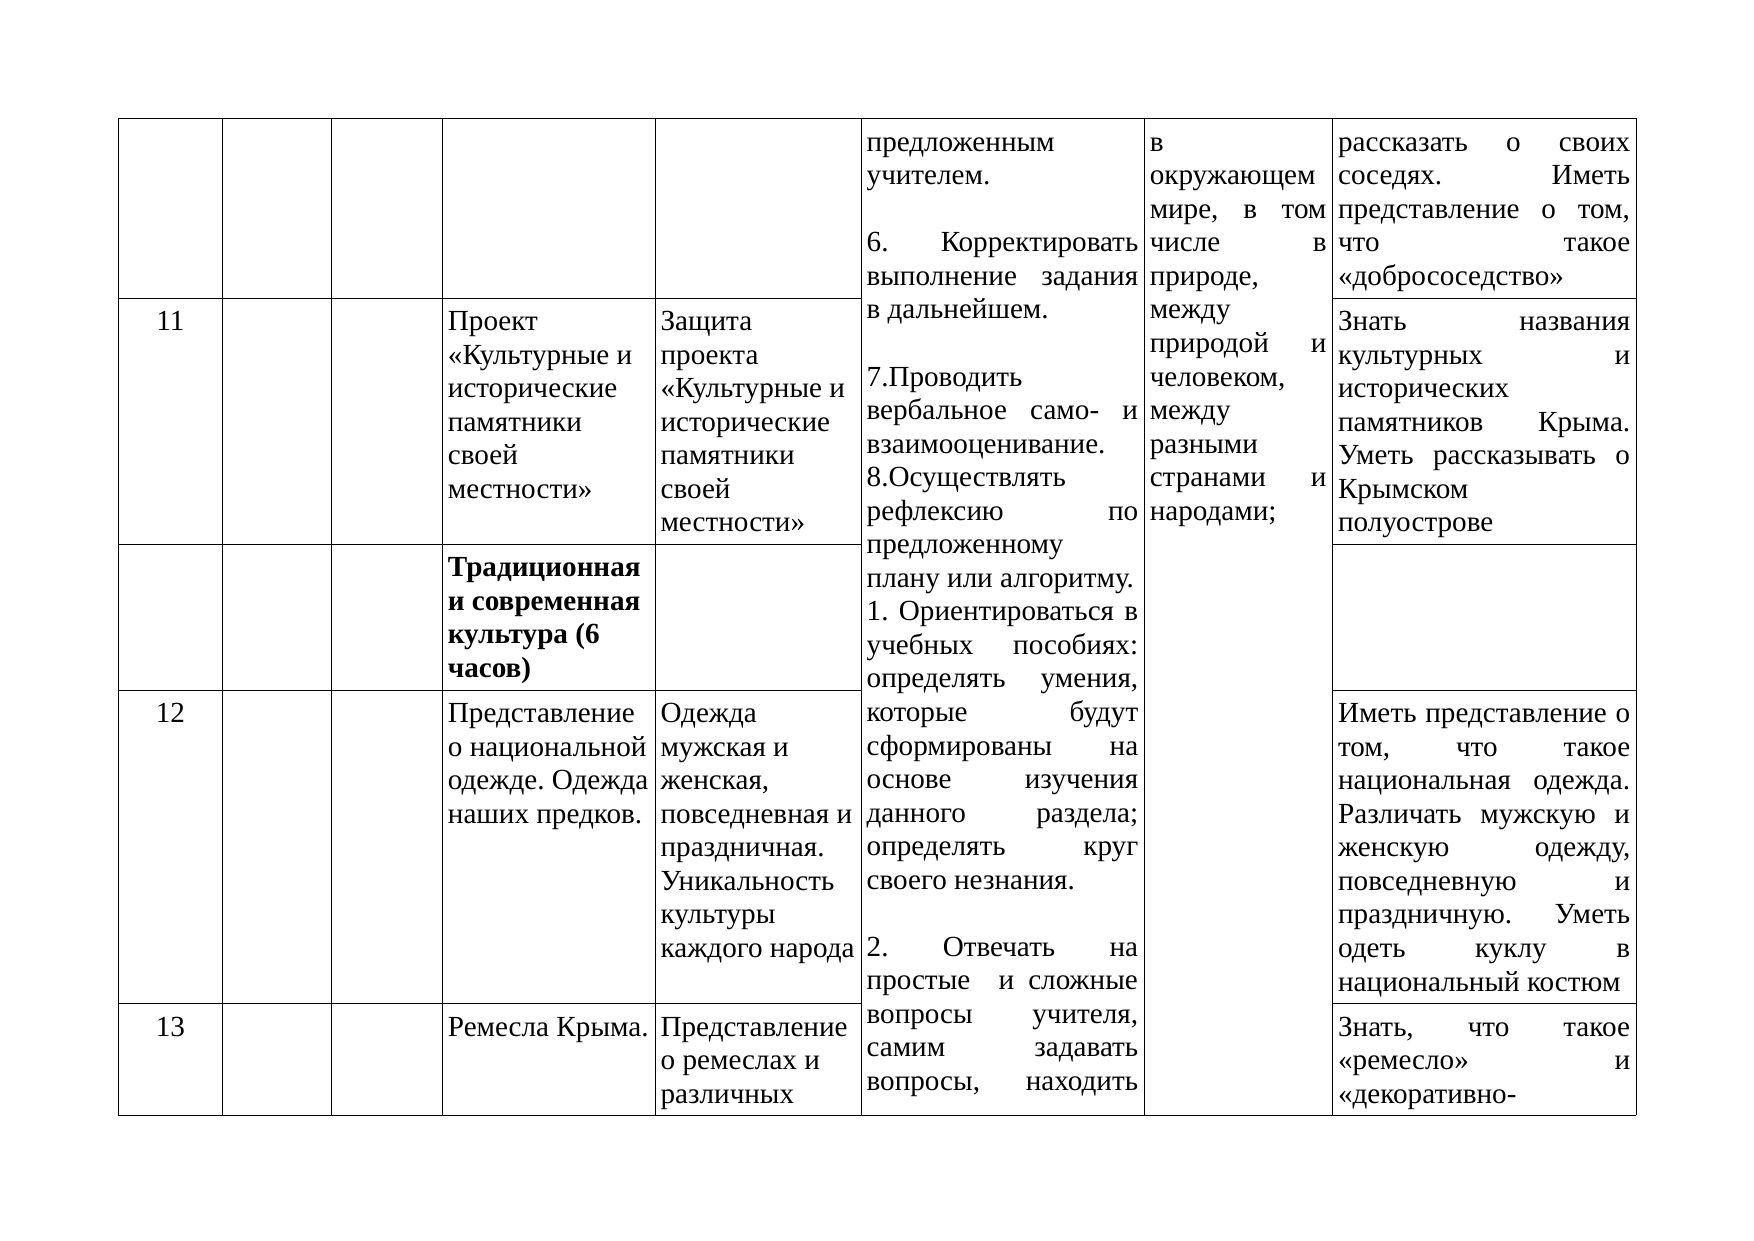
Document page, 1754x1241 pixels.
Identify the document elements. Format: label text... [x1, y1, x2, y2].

table_cell [223, 1004, 331, 1115]
table_cell 12 [119, 691, 222, 1003]
table_cell [1333, 545, 1636, 689]
table_cell Представление о национальной одежде. Одежда наших предков. [443, 691, 655, 1003]
table_cell [223, 299, 331, 544]
table_cell предложенным учителем. 6. Корректировать выполнение задания в дальнейшем. 7.Проводить вербальное само- и взаимооценивание. 8.Осуществлять рефлексию по предложенному плану или алгоритму. 1. Ориентироваться в учебных пособиях: определять умения, которые будут сформированы на основе изучения данного раздела; определять круг своего незнания. 2. Отвечать на простые и сложные вопросы учителя, самим задавать вопросы, находить [862, 119, 1144, 1115]
table_cell Иметь представление о том, что такое национальная одежда. Различать мужскую и женскую одежду, повседневную и праздничную. Уметь одеть куклу в национальный костюм [1333, 691, 1636, 1003]
table_cell 13 [119, 1004, 222, 1115]
table_cell Проект «Культурные и исторические памятники своей местности» [443, 299, 655, 544]
table_cell [332, 299, 442, 544]
table_cell [332, 545, 442, 689]
table_cell Ремесла Крыма. [443, 1004, 655, 1115]
table_cell [332, 119, 442, 297]
table_cell рассказать о своих соседях. Иметь представление о том, что такое «добрососедство» [1333, 119, 1636, 297]
table_cell [656, 545, 861, 689]
table_cell [443, 119, 655, 297]
table_cell [223, 545, 331, 689]
table_cell Знать названия культурных и исторических памятников Крыма. Уметь рассказывать о Крымском полуострове [1333, 299, 1636, 544]
table_cell Знать, что такое «ремесло» и «декоративно- [1333, 1004, 1636, 1115]
table_cell [119, 119, 222, 297]
table_cell [119, 545, 222, 689]
table_cell Одежда мужская и женская, повседневная и праздничная. Уникальность культуры каждого народа [656, 691, 861, 1003]
table_cell Традиционная и современная культура (6 часов) [443, 545, 655, 689]
table_cell [223, 691, 331, 1003]
table_cell [223, 119, 331, 297]
table_cell [656, 119, 861, 297]
table_cell в окружающем мире, в том числе в природе, между природой и человеком, между разными странами и народами; [1145, 119, 1332, 1115]
table_cell [332, 1004, 442, 1115]
table_cell Защита проекта «Культурные и исторические памятники своей местности» [656, 299, 861, 544]
table_cell 11 [119, 299, 222, 544]
table_cell [332, 691, 442, 1003]
table_cell Представление о ремеслах и различных [656, 1004, 861, 1115]
